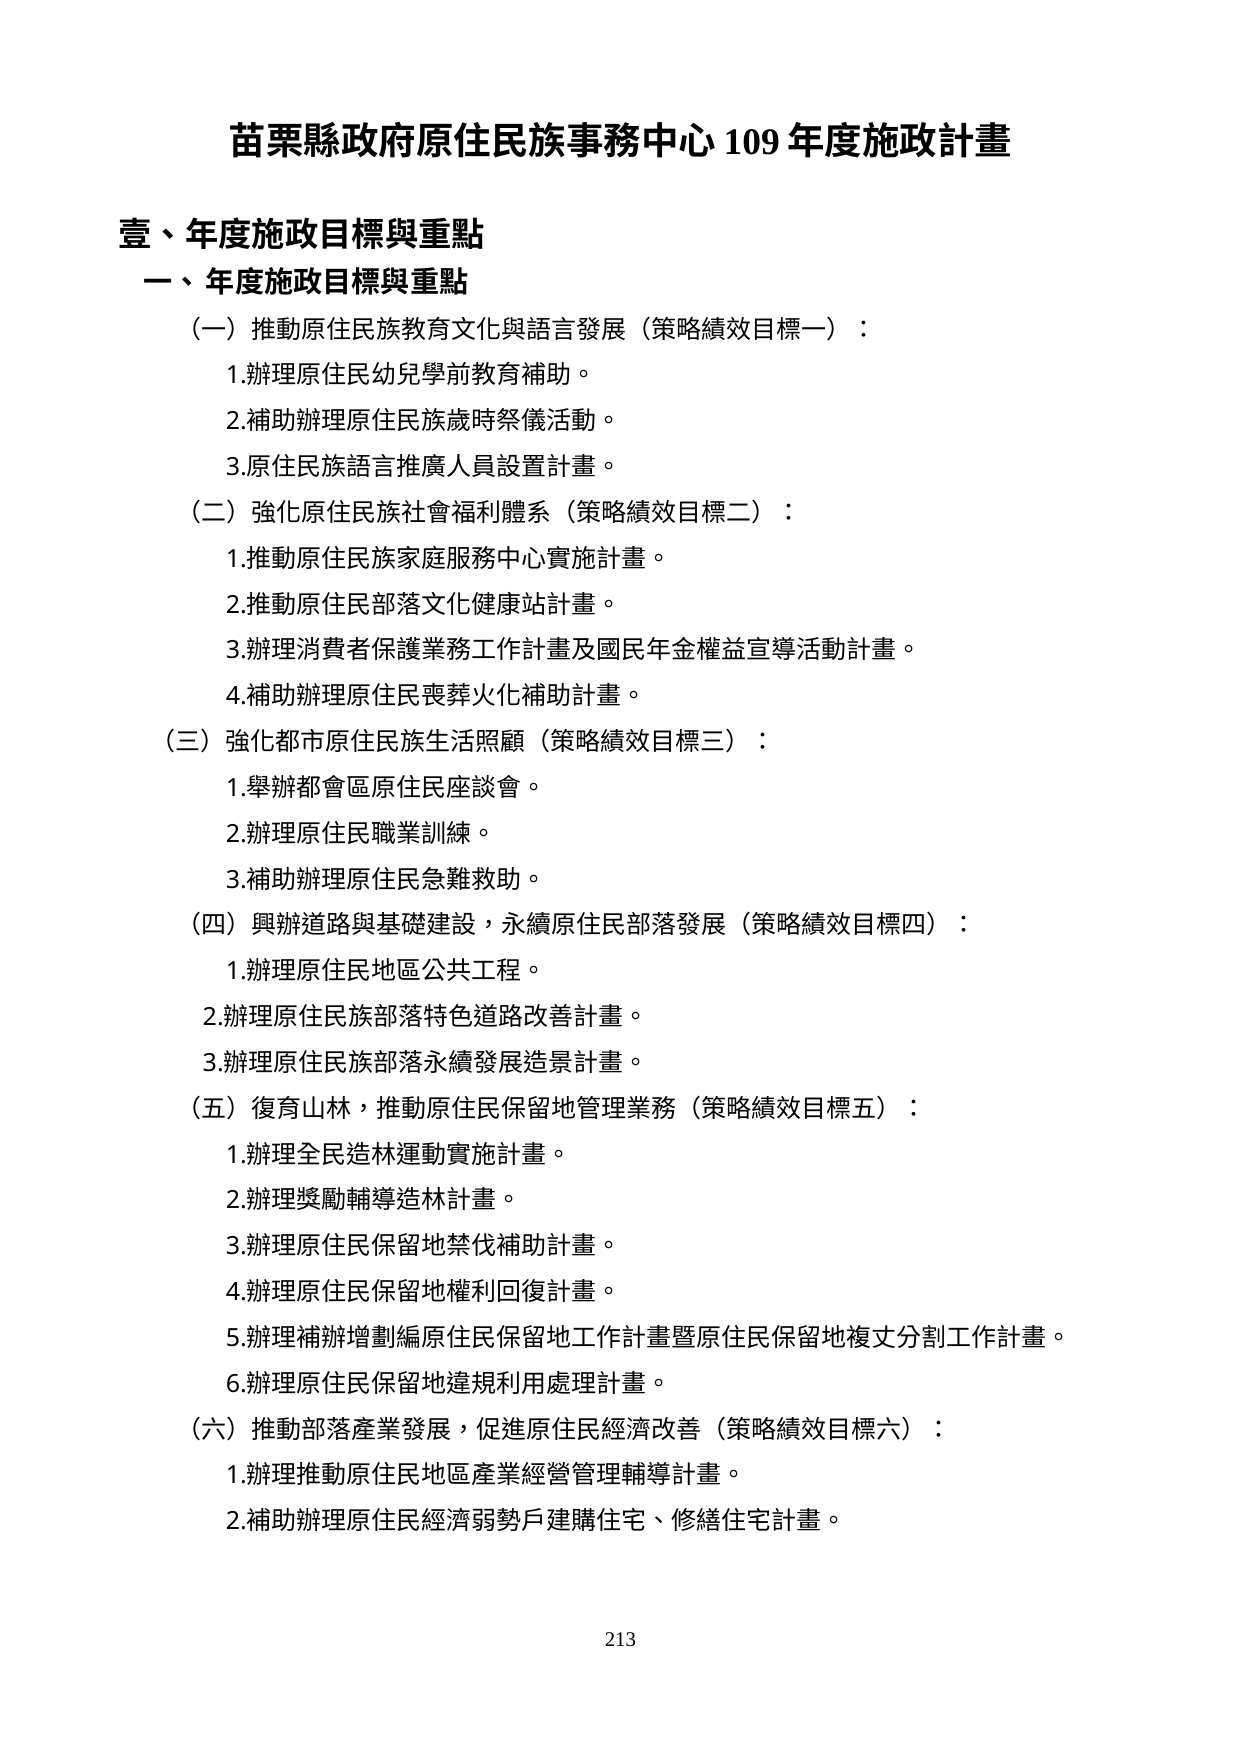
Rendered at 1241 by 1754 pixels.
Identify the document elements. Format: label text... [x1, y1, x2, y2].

text （一）推動原住民族教育文化與語言發展（策略績效目標一）： [118, 301, 1122, 347]
text 3.原住民族語言推廣人員設置計畫。 [226, 439, 1122, 485]
list 年度施政目標與重點 [143, 256, 1122, 301]
text 3.辦理原住民保留地禁伐補助計畫。 [226, 1218, 1122, 1264]
text （六）推動部落產業發展，促進原住民經濟改善（策略績效目標六）： [118, 1401, 1122, 1447]
text 2.補助辦理原住民族歲時祭儀活動。 [226, 393, 1122, 439]
text 4.補助辦理原住民喪葬火化補助計畫。 [226, 668, 1122, 714]
text 壹、年度施政目標與重點 [118, 210, 1122, 256]
text 1.辦理推動原住民地區產業經營管理輔導計畫。 [226, 1447, 1122, 1493]
text 4.辦理原住民保留地權利回復計畫。 [226, 1264, 1122, 1310]
text 3.辦理原住民族部落永續發展造景計畫。 [118, 1035, 1122, 1081]
text （五）復育山林，推動原住民保留地管理業務（策略績效目標五）： [118, 1081, 1122, 1126]
text 3.辦理消費者保護業務工作計畫及國民年金權益宣導活動計畫。 [226, 622, 1122, 668]
text 1.推動原住民族家庭服務中心實施計畫。 [226, 531, 1122, 576]
text （三）強化都市原住民族生活照顧（策略績效目標三）： [118, 714, 1122, 760]
text 5.辦理補辦增劃編原住民保留地工作計畫暨原住民保留地複丈分割工作計畫。 [226, 1310, 1122, 1356]
text 2.補助辦理原住民經濟弱勢戶建購住宅、修繕住宅計畫。 [226, 1493, 1122, 1539]
text 1.辦理原住民幼兒學前教育補助。 [226, 347, 1122, 393]
text 2.辦理獎勵輔導造林計畫。 [226, 1172, 1122, 1218]
text 苗栗縣政府原住民族事務中心109年度施政計畫 [118, 118, 1122, 164]
text 3.補助辦理原住民急難救助。 [226, 851, 1122, 897]
text 2.推動原住民部落文化健康站計畫。 [226, 576, 1122, 622]
text 1.辦理全民造林運動實施計畫。 [226, 1126, 1122, 1172]
text 6.辦理原住民保留地違規利用處理計畫。 [226, 1356, 1122, 1401]
text 2.辦理原住民族部落特色道路改善計畫。 [118, 989, 1122, 1035]
text （四）興辦道路與基礎建設，永續原住民部落發展（策略績效目標四）： [118, 897, 1122, 943]
text （二）強化原住民族社會福利體系（策略績效目標二）： [118, 485, 1122, 531]
text 1.辦理原住民地區公共工程。 [226, 943, 1122, 989]
text 1.舉辦都會區原住民座談會。 [226, 760, 1122, 806]
text 2.辦理原住民職業訓練。 [226, 806, 1122, 851]
